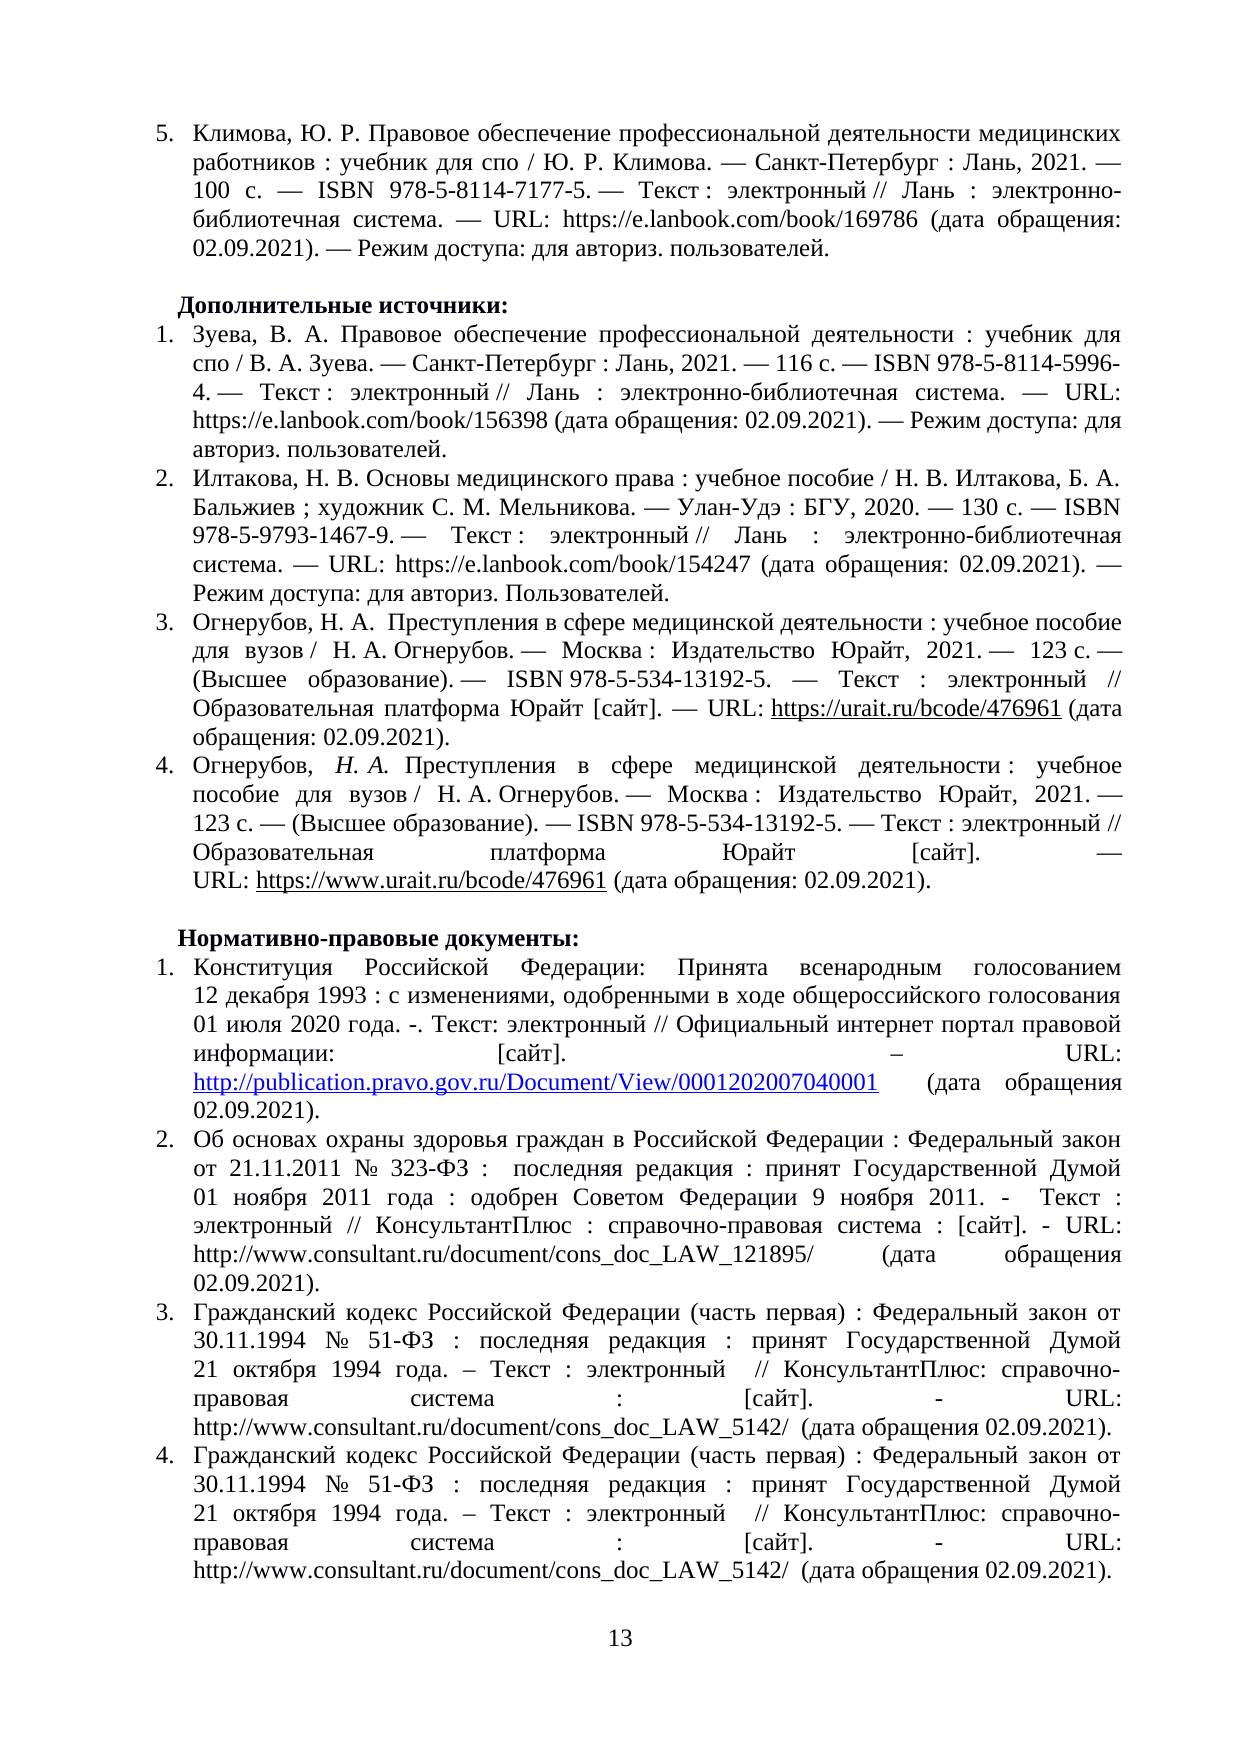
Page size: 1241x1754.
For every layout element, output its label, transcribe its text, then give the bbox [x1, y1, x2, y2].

list Гражданский кодекс Российской Федерации (часть первая) : Федеральный закон от 30.11.1994 № 51-ФЗ : последняя редакция : принят Государственной Думой 21 октября 1994 года. – Текст : электронный // КонсультантПлюс: справочно-правовая система : [сайт]. - URL: http://www.consultant.ru/document/cons_doc_LAW_5142/ (дата обращения 02.09.2021). [156, 1441, 1122, 1584]
list Илтакова, Н. В. Основы медицинского права : учебное пособие / Н. В. Илтакова, Б. А. Бальжиев ; художник С. М. Мельникова. — Улан-Удэ : БГУ, 2020. — 130 с. — ISBN 978-5-9793-1467-9. — Текст : электронный // Лань : электронно-библиотечная система. — URL: https://e.lanbook.com/book/154247 (дата обращения: 02.09.2021). — Режим доступа: для авториз. Пользователей. [155, 463, 1122, 607]
list Зуева, В. А. Правовое обеспечение профессиональной деятельности : учебник для спо / В. А. Зуева. — Санкт-Петербург : Лань, 2021. — 116 с. — ISBN 978-5-8114-5996-4. — Текст : электронный // Лань : электронно-библиотечная система. — URL: https://e.lanbook.com/book/156398 (дата обращения: 02.09.2021). — Режим доступа: для авториз. пользователей. [155, 319, 1122, 463]
list Гражданский кодекс Российской Федерации (часть первая) : Федеральный закон от 30.11.1994 № 51-ФЗ : последняя редакция : принят Государственной Думой 21 октября 1994 года. – Текст : электронный // КонсультантПлюс: справочно-правовая система : [сайт]. - URL: http://www.consultant.ru/document/cons_doc_LAW_5142/ (дата обращения 02.09.2021). [156, 1297, 1122, 1441]
text Нормативно-правовые документы: [118, 923, 1122, 952]
text Дополнительные источники: [118, 291, 1122, 319]
list Огнерубов, Н. А. Преступления в сфере медицинской деятельности : учебное пособие для вузов / Н. А. Огнерубов. — Москва : Издательство Юрайт, 2021. — 123 с. — (Высшее образование). — ISBN 978-5-534-13192-5. — Текст : электронный // Образовательная платформа Юрайт [сайт]. — URL: https://www.urait.ru/bcode/476961 (дата обращения: 02.09.2021). [155, 751, 1122, 894]
list Об основах охраны здоровья граждан в Российской Федерации : Федеральный закон от 21.11.2011 № 323-ФЗ : последняя редакция : принят Государственной Думой 01 ноября 2011 года : одобрен Советом Федерации 9 ноября 2011. - Текст : электронный // КонсультантПлюс : справочно-правовая система : [сайт]. - URL: http://www.consultant.ru/document/cons_doc_LAW_121895/ (дата обращения 02.09.2021). [156, 1124, 1122, 1297]
list Климова, Ю. Р. Правовое обеспечение профессиональной деятельности медицинских работников : учебник для спо / Ю. Р. Климова. — Санкт-Петербург : Лань, 2021. — 100 с. — ISBN 978-5-8114-7177-5. — Текст : электронный // Лань : электронно-библиотечная система. — URL: https://e.lanbook.com/book/169786 (дата обращения: 02.09.2021). — Режим доступа: для авториз. пользователей. [155, 118, 1122, 262]
list Огнерубов, Н. А. Преступления в сфере медицинской деятельности : учебное пособие для вузов / Н. А. Огнерубов. — Москва : Издательство Юрайт, 2021. — 123 с. — (Высшее образование). — ISBN 978-5-534-13192-5. — Текст : электронный // Образовательная платформа Юрайт [сайт]. — URL: https://urait.ru/bcode/476961 (дата обращения: 02.09.2021). [155, 607, 1122, 751]
list Конституция Российской Федерации: Принята всенародным голосованием 12 декабря 1993 : с изменениями, одобренными в ходе общероссийского голосования 01 июля 2020 года. -. Текст: электронный // Официальный интернет портал правовой информации: [сайт]. – URL: http://publication.pravo.gov.ru/Document/View/0001202007040001 (дата обращения 02.09.2021). [156, 952, 1122, 1124]
